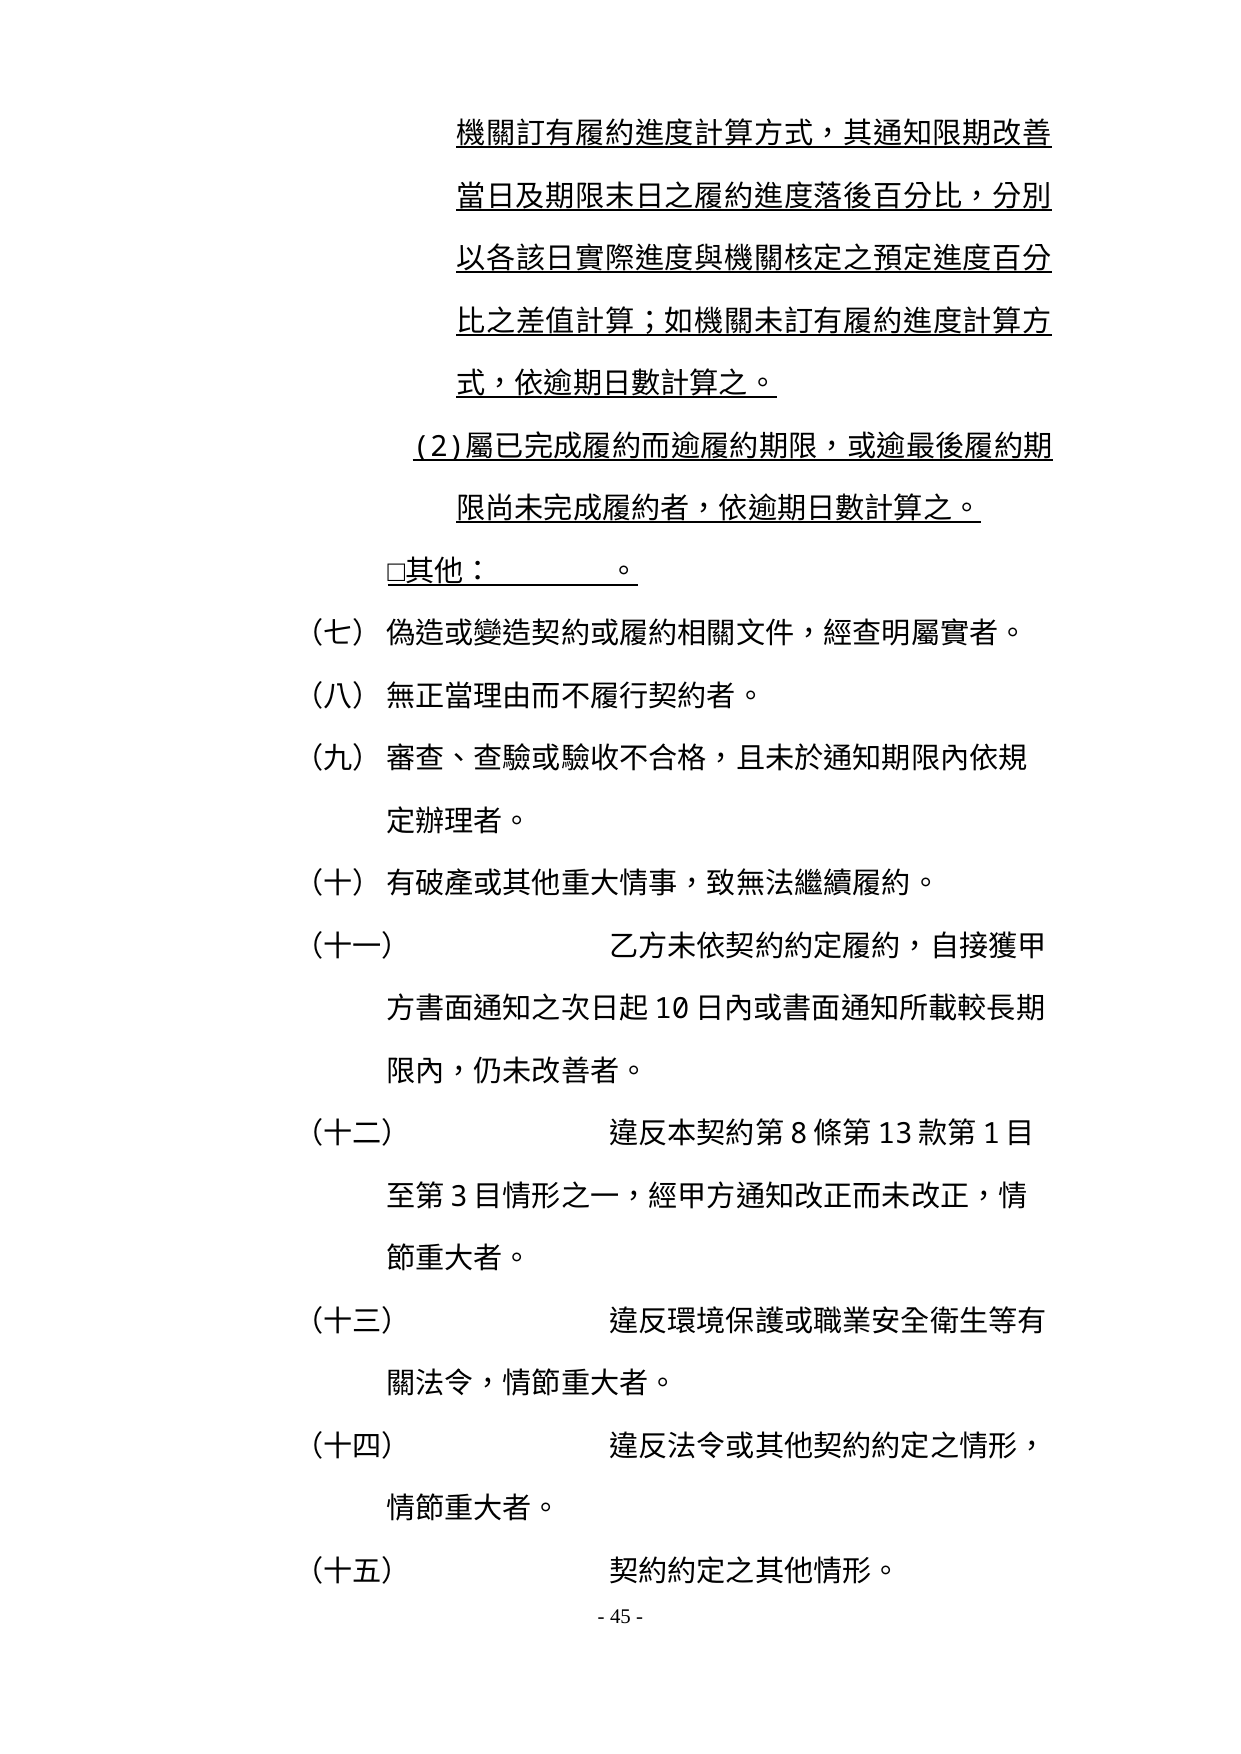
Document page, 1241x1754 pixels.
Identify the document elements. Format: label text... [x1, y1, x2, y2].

list 偽造或變造契約或履約相關文件，經查明屬實者。 [294, 589, 1053, 652]
text (2)屬已完成履約而逾履約期限，或逾最後履約期 [412, 402, 1053, 459]
text 限尚未完成履約者，依逾期日數計算之。 [412, 460, 1053, 527]
list 違反法令或其他契約約定之情形，情節重大者。 [294, 1402, 1053, 1527]
list 違反環境保護或職業安全衛生等有關法令，情節重大者。 [294, 1277, 1053, 1402]
list 違反本契約第8條第13款第1目至第3目情形之一，經甲方通知改正而未改正，情節重大者。 [294, 1089, 1053, 1277]
list 契約約定之其他情形。 [294, 1527, 1053, 1589]
text 機關訂有履約進度計算方式，其通知限期改善當日及期限末日之履約進度落後百分比，分別以各該日實際進度與機關核定之預定進度百分比之差值計算；如機關未訂有履約進度計算方式，依逾期日數計算之。 [412, 89, 1053, 402]
list 無正當理由而不履行契約者。 [294, 652, 1053, 714]
list 有破產或其他重大情事，致無法繼續履約。 [294, 839, 1053, 902]
list 乙方未依契約約定履約，自接獲甲方書面通知之次日起10日內或書面通知所載較長期限內，仍未改善者。 [294, 902, 1053, 1089]
list 審查、查驗或驗收不合格，且未於通知期限內依規定辦理者。 [294, 714, 1053, 839]
text □其他： 。 [387, 527, 1053, 589]
